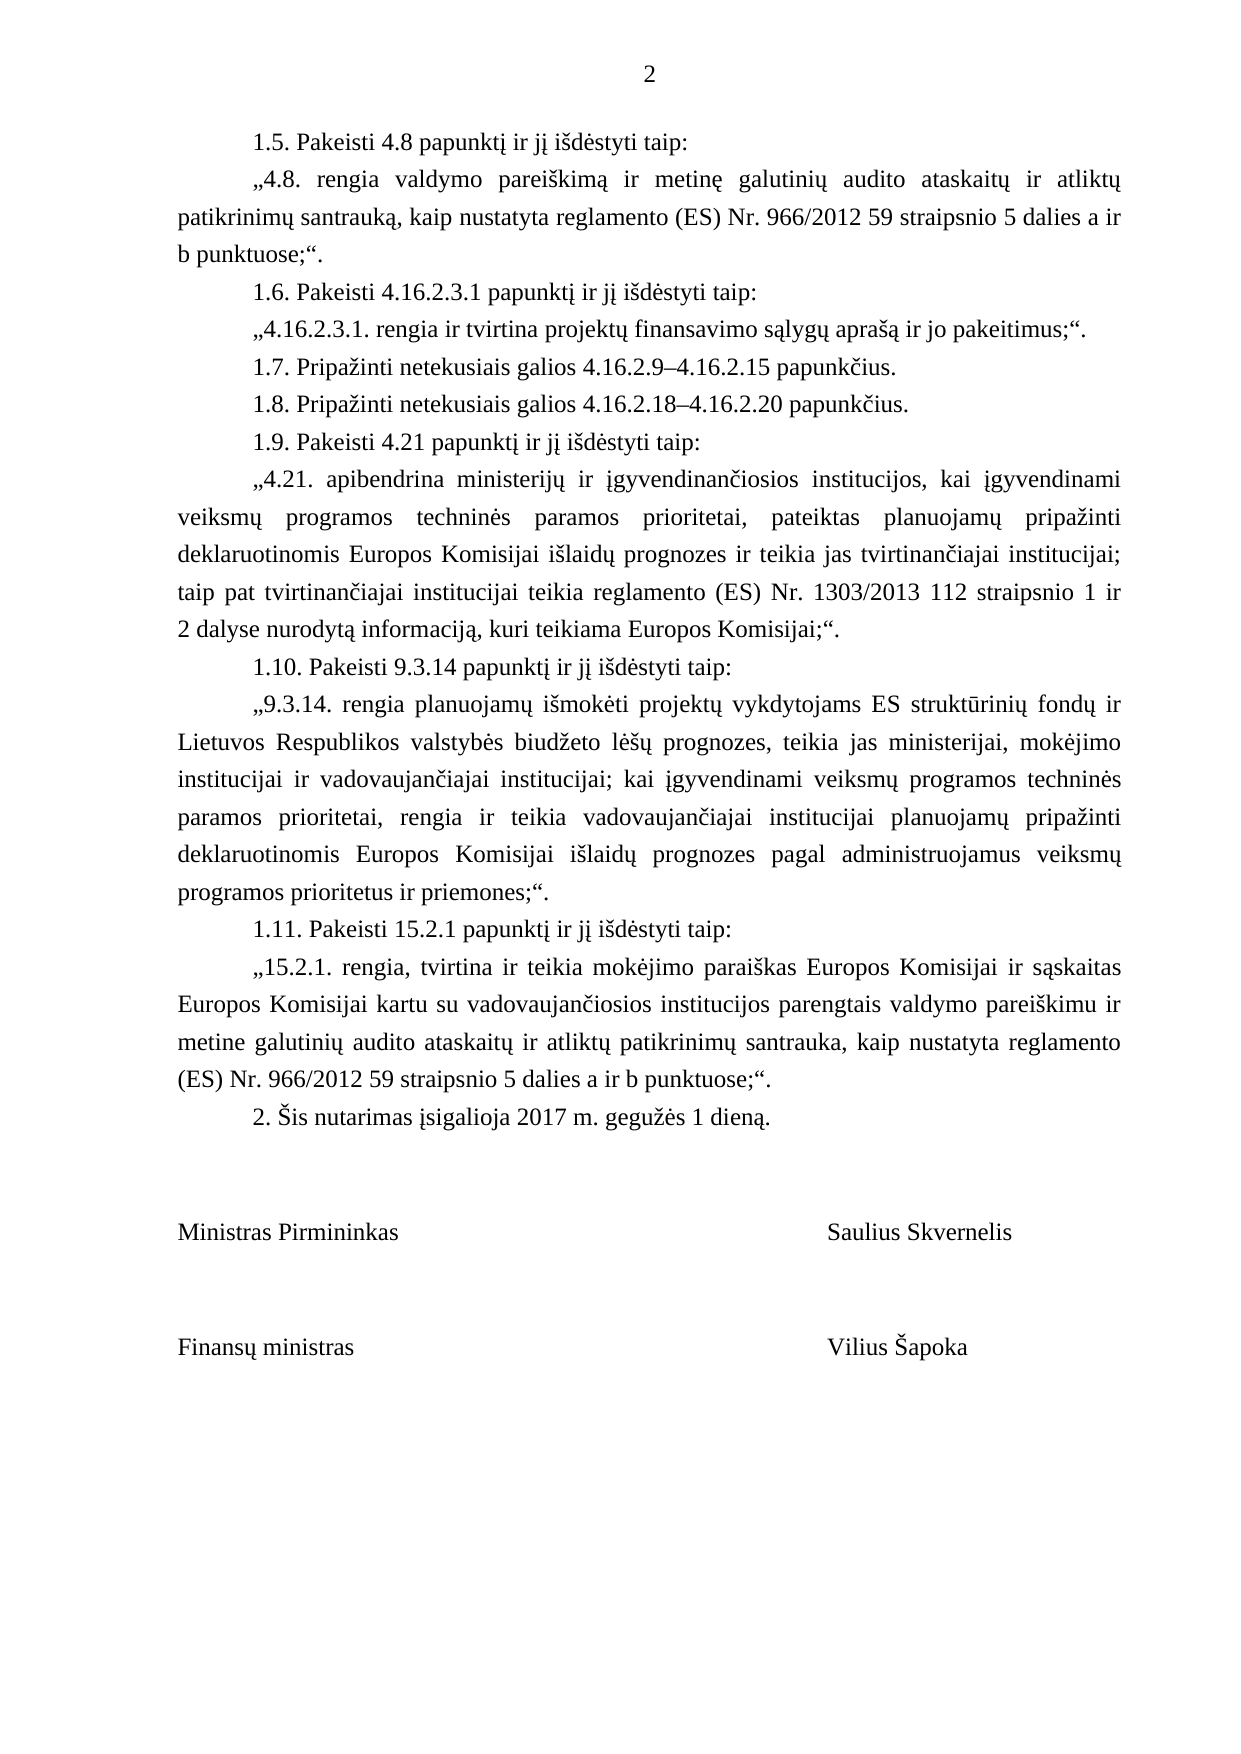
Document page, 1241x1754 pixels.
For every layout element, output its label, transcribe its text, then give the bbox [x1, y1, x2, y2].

text 1.9. Pakeisti 4.21 papunktį ir jį išdėstyti taip: [177, 418, 1122, 456]
text 1.10. Pakeisti 9.3.14 papunktį ir jį išdėstyti taip: [177, 643, 1122, 681]
text 1.6. Pakeisti 4.16.2.3.1 papunktį ir jį išdėstyti taip: [177, 268, 1122, 306]
text 1.11. Pakeisti 15.2.1 papunktį ir jį išdėstyti taip: [177, 906, 1122, 943]
text „4.16.2.3.1. rengia ir tvirtina projektų finansavimo sąlygų aprašą ir jo pakeitimus;“. [177, 306, 1122, 343]
text 1.8. Pripažinti netekusiais galios 4.16.2.18–4.16.2.20 papunkčius. [177, 381, 1122, 418]
text 1.7. Pripažinti netekusiais galios 4.16.2.9–4.16.2.15 papunkčius. [177, 343, 1122, 381]
text „9.3.14. rengia planuojamų išmokėti projektų vykdytojams ES struktūrinių fondų ir Lietuvos Respublikos valstybės biudžeto lėšų prognozes, teikia jas ministerijai, mokėjimo institucijai ir vadovaujančiajai institucijai; kai įgyvendinami veiksmų programos techninės paramos prioritetai, rengia ir teikia vadovaujančiajai institucijai planuojamų pripažinti deklaruotinomis Europos Komisijai išlaidų prognozes pagal administruojamus veiksmų programos prioritetus ir priemones;“. [177, 681, 1122, 906]
text 1.5. Pakeisti 4.8 papunktį ir jį išdėstyti taip: [177, 118, 1122, 156]
text Ministras Pirmininkas Saulius Skvernelis [177, 1217, 1122, 1246]
text Finansų ministras Vilius Šapoka [177, 1332, 1122, 1361]
text „15.2.1. rengia, tvirtina ir teikia mokėjimo paraiškas Europos Komisijai ir sąskaitas Europos Komisijai kartu su vadovaujančiosios institucijos parengtais valdymo pareiškimu ir metine galutinių audito ataskaitų ir atliktų patikrinimų santrauka, kaip nustatyta reglamento (ES) Nr. 966/2012 59 straipsnio 5 dalies a ir b punktuose;“. [177, 943, 1122, 1093]
text 2. Šis nutarimas įsigalioja 2017 m. gegužės 1 dieną. [177, 1093, 1122, 1131]
text „4.21. apibendrina ministerijų ir įgyvendinančiosios institucijos, kai įgyvendinami veiksmų programos techninės paramos prioritetai, pateiktas planuojamų pripažinti deklaruotinomis Europos Komisijai išlaidų prognozes ir teikia jas tvirtinančiajai institucijai; taip pat tvirtinančiajai institucijai teikia reglamento (ES) Nr. 1303/2013 112 straipsnio 1 ir 2 dalyse nurodytą informaciją, kuri teikiama Europos Komisijai;“. [177, 456, 1122, 643]
text „4.8. rengia valdymo pareiškimą ir metinę galutinių audito ataskaitų ir atliktų patikrinimų santrauką, kaip nustatyta reglamento (ES) Nr. 966/2012 59 straipsnio 5 dalies a ir b punktuose;“. [177, 156, 1122, 268]
